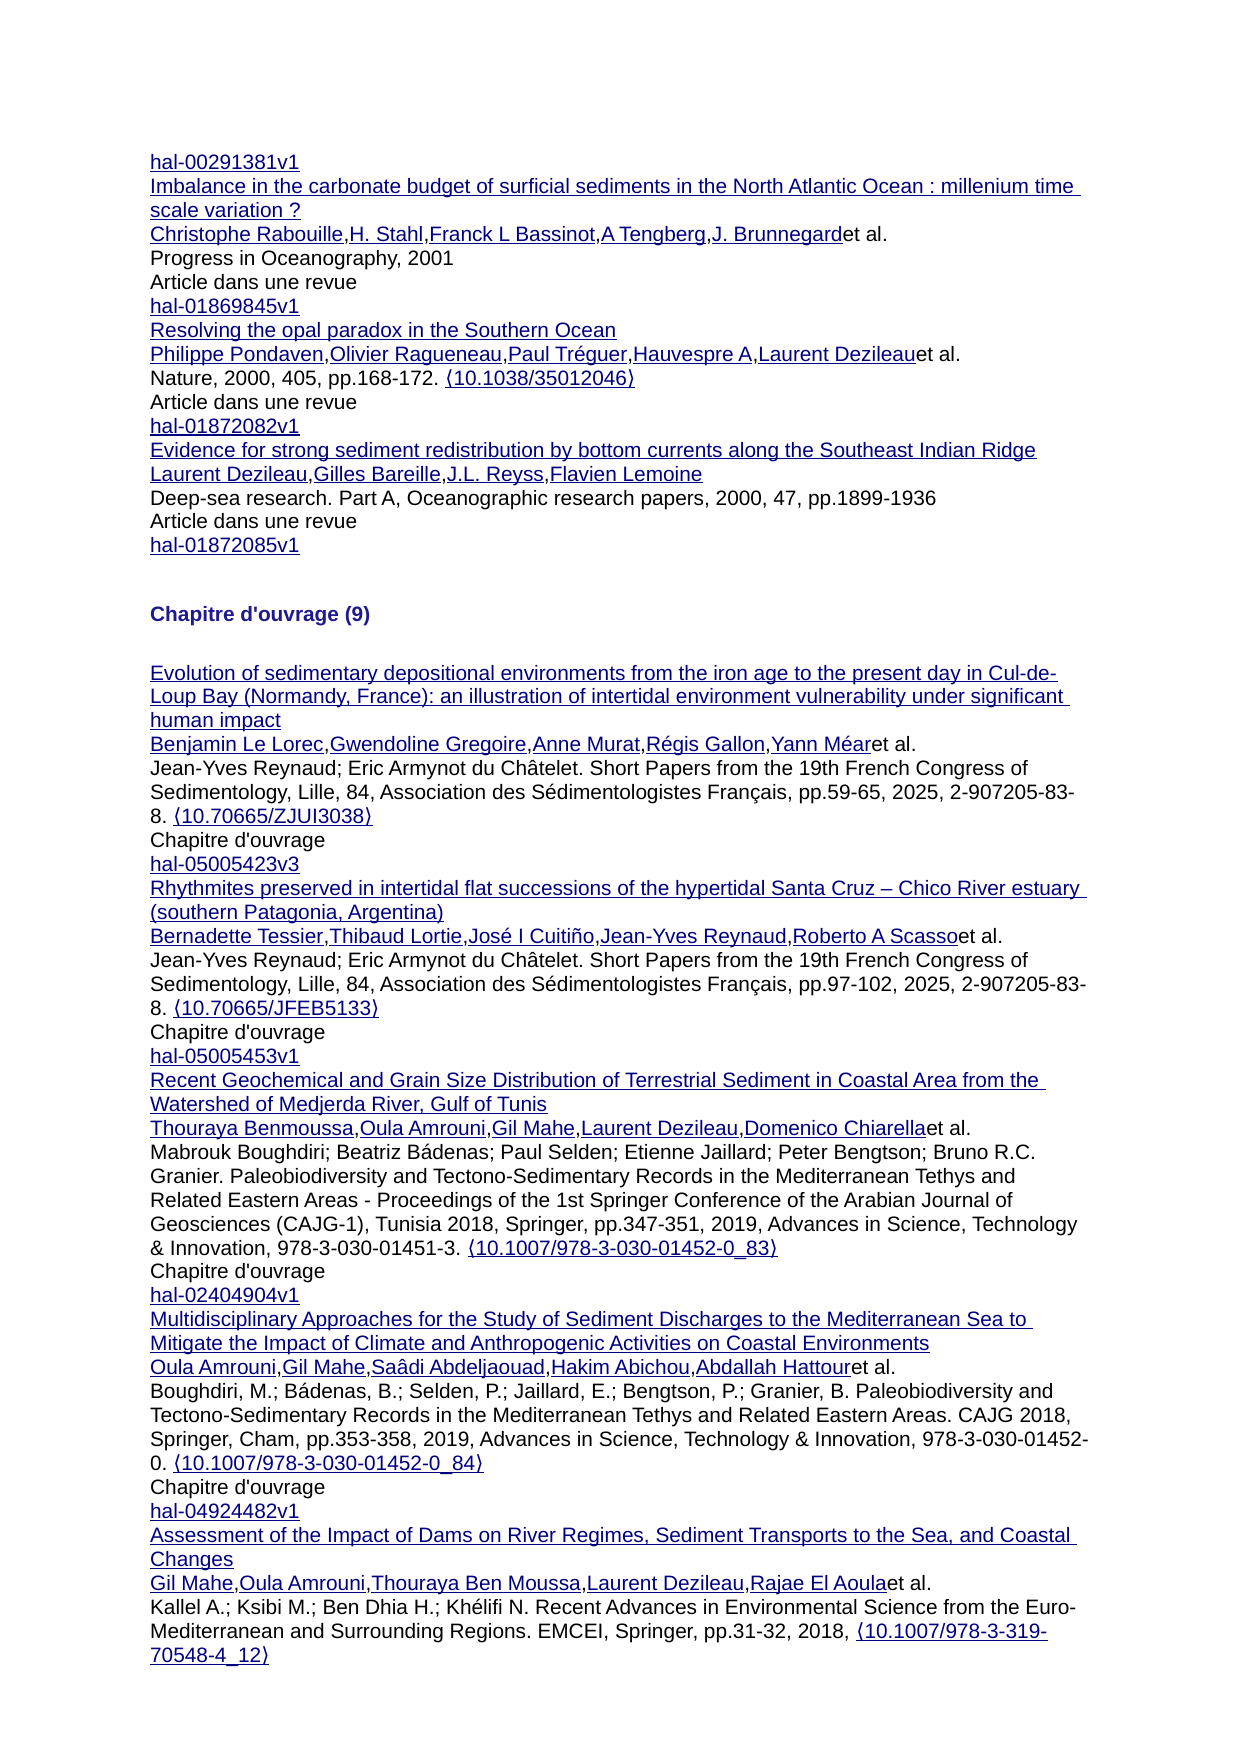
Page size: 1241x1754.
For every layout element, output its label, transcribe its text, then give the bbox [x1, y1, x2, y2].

table_cell Recent Geochemical and Grain Size Distribution of Terrestrial Sediment in Coastal Area from the Watershed of Medjerda River, Gulf of Tunis Thouraya Benmoussa,Oula Amrouni,Gil Mahe,Laurent Dezileau,Domenico Chiarellaet al. Mabrouk Boughdiri; Beatriz Bádenas; Paul Selden; Etienne Jaillard; Peter Bengtson; Bruno R.C. Granier. Paleobiodiversity and Tectono-Sedimentary Records in the Mediterranean Tethys and Related Eastern Areas - Proceedings of the 1st Springer Conference of the Arabian Journal of Geosciences (CAJG-1), Tunisia 2018, Springer, pp.347-351, 2019, Advances in Science, Technology & Innovation, 978-3-030-01451-3. ⟨10.1007/978-3-030-01452-0_83⟩ Chapitre d'ouvrage hal-02404904v1 [150, 1068, 1090, 1307]
subtitle Chapitre d'ouvrage (9) [150, 602, 1090, 626]
table_cell Rhythmites preserved in intertidal flat successions of the hypertidal Santa Cruz – Chico River estuary (southern Patagonia, Argentina) Bernadette Tessier,Thibaud Lortie,José I Cuitiño,Jean-Yves Reynaud,Roberto A Scassoet al. Jean-Yves Reynaud; Eric Armynot du Châtelet. Short Papers from the 19th French Congress of Sedimentology, Lille, 84, Association des Sédimentologistes Français, pp.97-102, 2025, 2-907205-83-8. ⟨10.70665/JFEB5133⟩ Chapitre d'ouvrage hal-05005453v1 [150, 876, 1090, 1068]
table_cell Resolving the opal paradox in the Southern Ocean Philippe Pondaven,Olivier Ragueneau,Paul Tréguer,Hauvespre A,Laurent Dezileauet al. Nature, 2000, 405, pp.168-172. ⟨10.1038/35012046⟩ Article dans une revue hal-01872082v1 [150, 318, 1090, 437]
table_cell Imbalance in the carbonate budget of surficial sediments in the North Atlantic Ocean : millenium time scale variation ? Christophe Rabouille,H. Stahl,Franck L Bassinot,A Tengberg,J. Brunnegardet al. Progress in Oceanography, 2001 Article dans une revue hal-01869845v1 [150, 174, 1090, 318]
table_cell Multidisciplinary Approaches for the Study of Sediment Discharges to the Mediterranean Sea to Mitigate the Impact of Climate and Anthropogenic Activities on Coastal Environments Oula Amrouni,Gil Mahe,Saâdi Abdeljaouad,Hakim Abichou,Abdallah Hattouret al. Boughdiri, M.; Bádenas, B.; Selden, P.; Jaillard, E.; Bengtson, P.; Granier, B. Paleobiodiversity and Tectono-Sedimentary Records in the Mediterranean Tethys and Related Eastern Areas. CAJG 2018, Springer, Cham, pp.353-358, 2019, Advances in Science, Technology & Innovation, 978-3-030-01452-0. ⟨10.1007/978-3-030-01452-0_84⟩ Chapitre d'ouvrage hal-04924482v1 [150, 1307, 1090, 1523]
table_cell Assessment of the Impact of Dams on River Regimes, Sediment Transports to the Sea, and Coastal Changes Gil Mahe,Oula Amrouni,Thouraya Ben Moussa,Laurent Dezileau,Rajae El Aoulaet al. Kallel A.; Ksibi M.; Ben Dhia H.; Khélifi N. Recent Advances in Environmental Science from the Euro-Mediterranean and Surrounding Regions. EMCEI, Springer, pp.31-32, 2018, ⟨10.1007/978-3-319-70548-4_12⟩ [150, 1523, 1090, 1667]
table_cell hal-00291381v1 [150, 150, 1090, 174]
table_cell Evidence for strong sediment redistribution by bottom currents along the Southeast Indian Ridge Laurent Dezileau,Gilles Bareille,J.L. Reyss,Flavien Lemoine Deep-sea research. Part A, Oceanographic research papers, 2000, 47, pp.1899-1936 Article dans une revue hal-01872085v1 [150, 438, 1090, 557]
table_header Evolution of sedimentary depositional environments from the iron age to the present day in Cul-de-Loup Bay (Normandy, France): an illustration of intertidal environment vulnerability under significant human impact Benjamin Le Lorec,Gwendoline Gregoire,Anne Murat,Régis Gallon,Yann Méaret al. Jean-Yves Reynaud; Eric Armynot du Châtelet. Short Papers from the 19th French Congress of Sedimentology, Lille, 84, Association des Sédimentologistes Français, pp.59-65, 2025, 2-907205-83-8. ⟨10.70665/ZJUI3038⟩ Chapitre d'ouvrage hal-05005423v3 [150, 660, 1090, 876]
